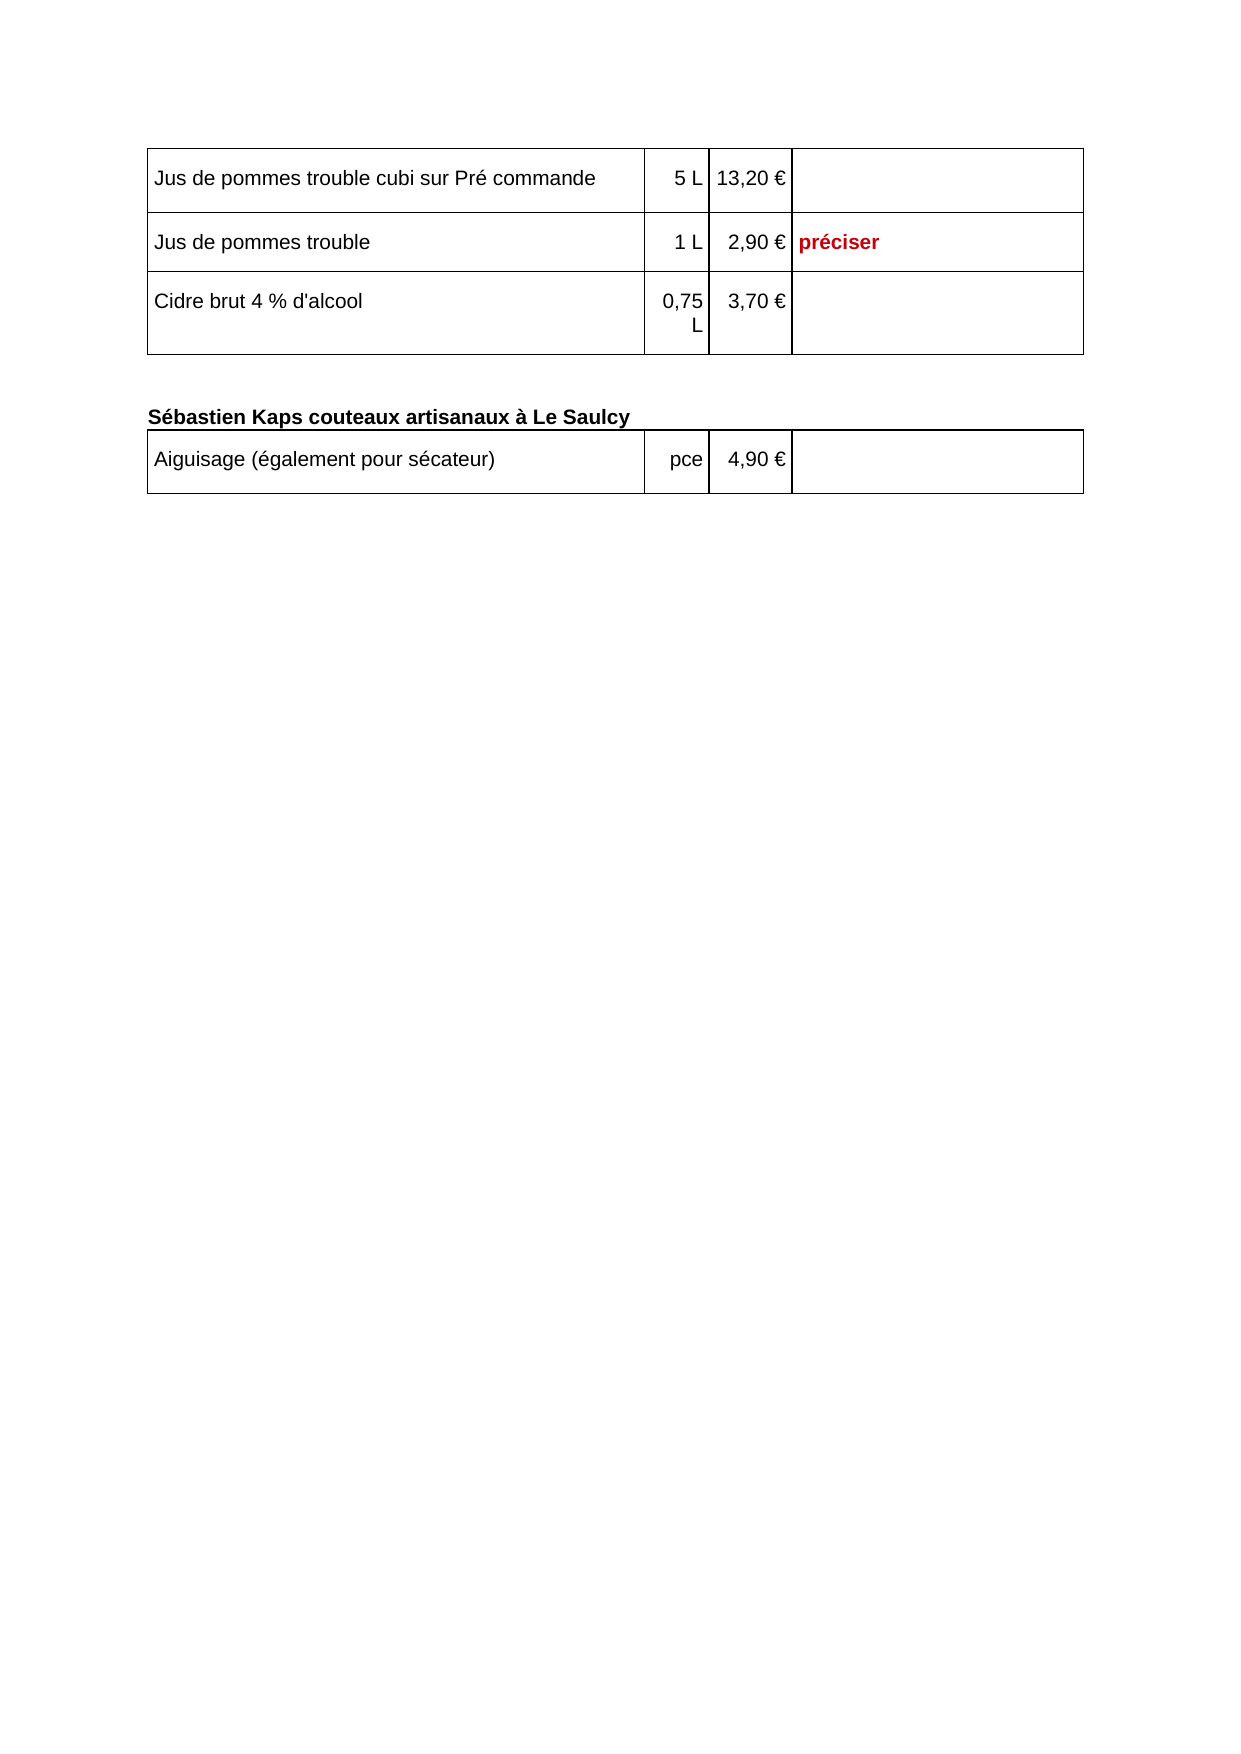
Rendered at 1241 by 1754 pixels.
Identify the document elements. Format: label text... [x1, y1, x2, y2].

text Sébastien Kaps couteaux artisanaux à Le Saulcy [148, 405, 1093, 429]
table_header pce [645, 431, 708, 493]
table_cell Jus de pommes trouble [148, 213, 644, 271]
table_header 5 L [645, 149, 708, 211]
table_header Aiguisage (également pour sécateur) [148, 431, 644, 493]
table_header 4,90 € [710, 431, 791, 493]
table_header Jus de pommes trouble cubi sur Pré commande [148, 149, 644, 211]
table_header 13,20 € [710, 149, 791, 211]
table_cell Cidre brut 4 % d'alcool [148, 272, 644, 353]
table_header [793, 431, 1083, 493]
table_cell 3,70 € [710, 272, 791, 353]
table_cell 0,75 L [645, 272, 708, 353]
table_cell 1 L [645, 213, 708, 271]
table_header [793, 149, 1083, 211]
table_cell 2,90 € [710, 213, 791, 271]
table_cell [793, 272, 1083, 353]
table_cell préciser [793, 213, 1083, 271]
